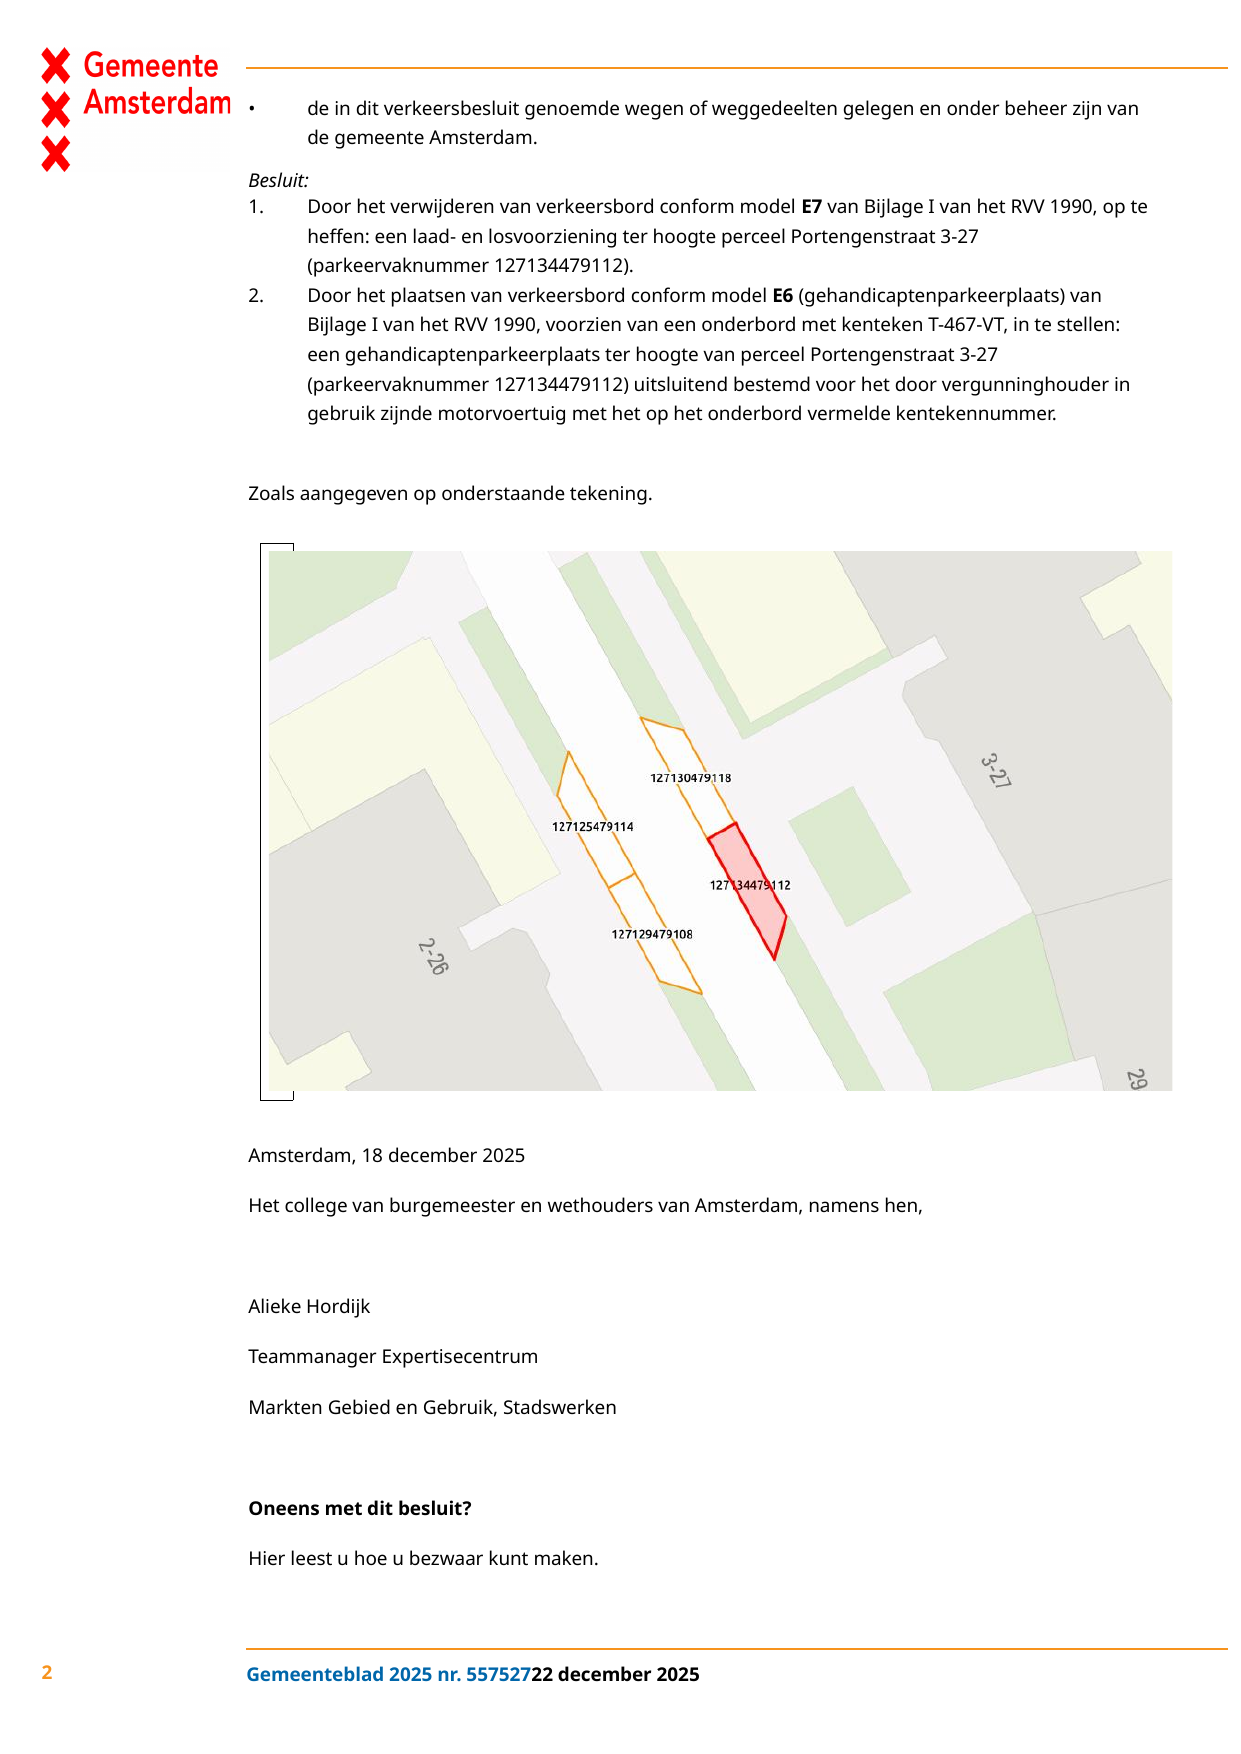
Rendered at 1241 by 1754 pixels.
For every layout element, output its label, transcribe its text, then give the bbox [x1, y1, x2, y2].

text Teammanager Expertisecentrum [248, 1344, 1152, 1369]
text Besluit: [248, 167, 1152, 193]
list Door het verwijderen van verkeersbord conform model E7 van Bijlage I van het RVV 1990, op te heffen: een laad- en losvoorziening ter hoogte perceel Portengenstraat 3-27 (parkeervaknummer 127134479112). [248, 193, 1152, 278]
text Amsterdam, 18 december 2025 [248, 1142, 1152, 1168]
text Alieke Hordijk [248, 1293, 1152, 1319]
picture [268, 551, 1173, 1091]
text Markten Gebied en Gebruik, Stadswerken [248, 1394, 1152, 1420]
list Door het plaatsen van verkeersbord conform model E6 (gehandicaptenparkeerplaats) van Bijlage I van het RVV 1990, voorzien van een onderbord met kenteken T-467-VT, in te stellen: een gehandicaptenparkeerplaats ter hoogte van perceel Portengenstraat 3-27 (parkeervaknummer 127134479112) uitsluitend bestemd voor het door vergunninghouder in gebruik zijnde motorvoertuig met het op het onderbord vermelde kentekennummer. [248, 282, 1152, 426]
text Hier leest u hoe u bezwaar kunt maken. [248, 1545, 1152, 1571]
text Zoals aangegeven op onderstaande tekening. [248, 480, 1152, 506]
text Oneens met dit besluit? [248, 1495, 1152, 1521]
text Het college van burgemeester en wethouders van Amsterdam, namens hen, [248, 1192, 1152, 1218]
picture [41, 47, 231, 172]
list de in dit verkeersbesluit genoemde wegen of weggedeelten gelegen en onder beheer zijn van de gemeente Amsterdam. [248, 95, 1152, 150]
